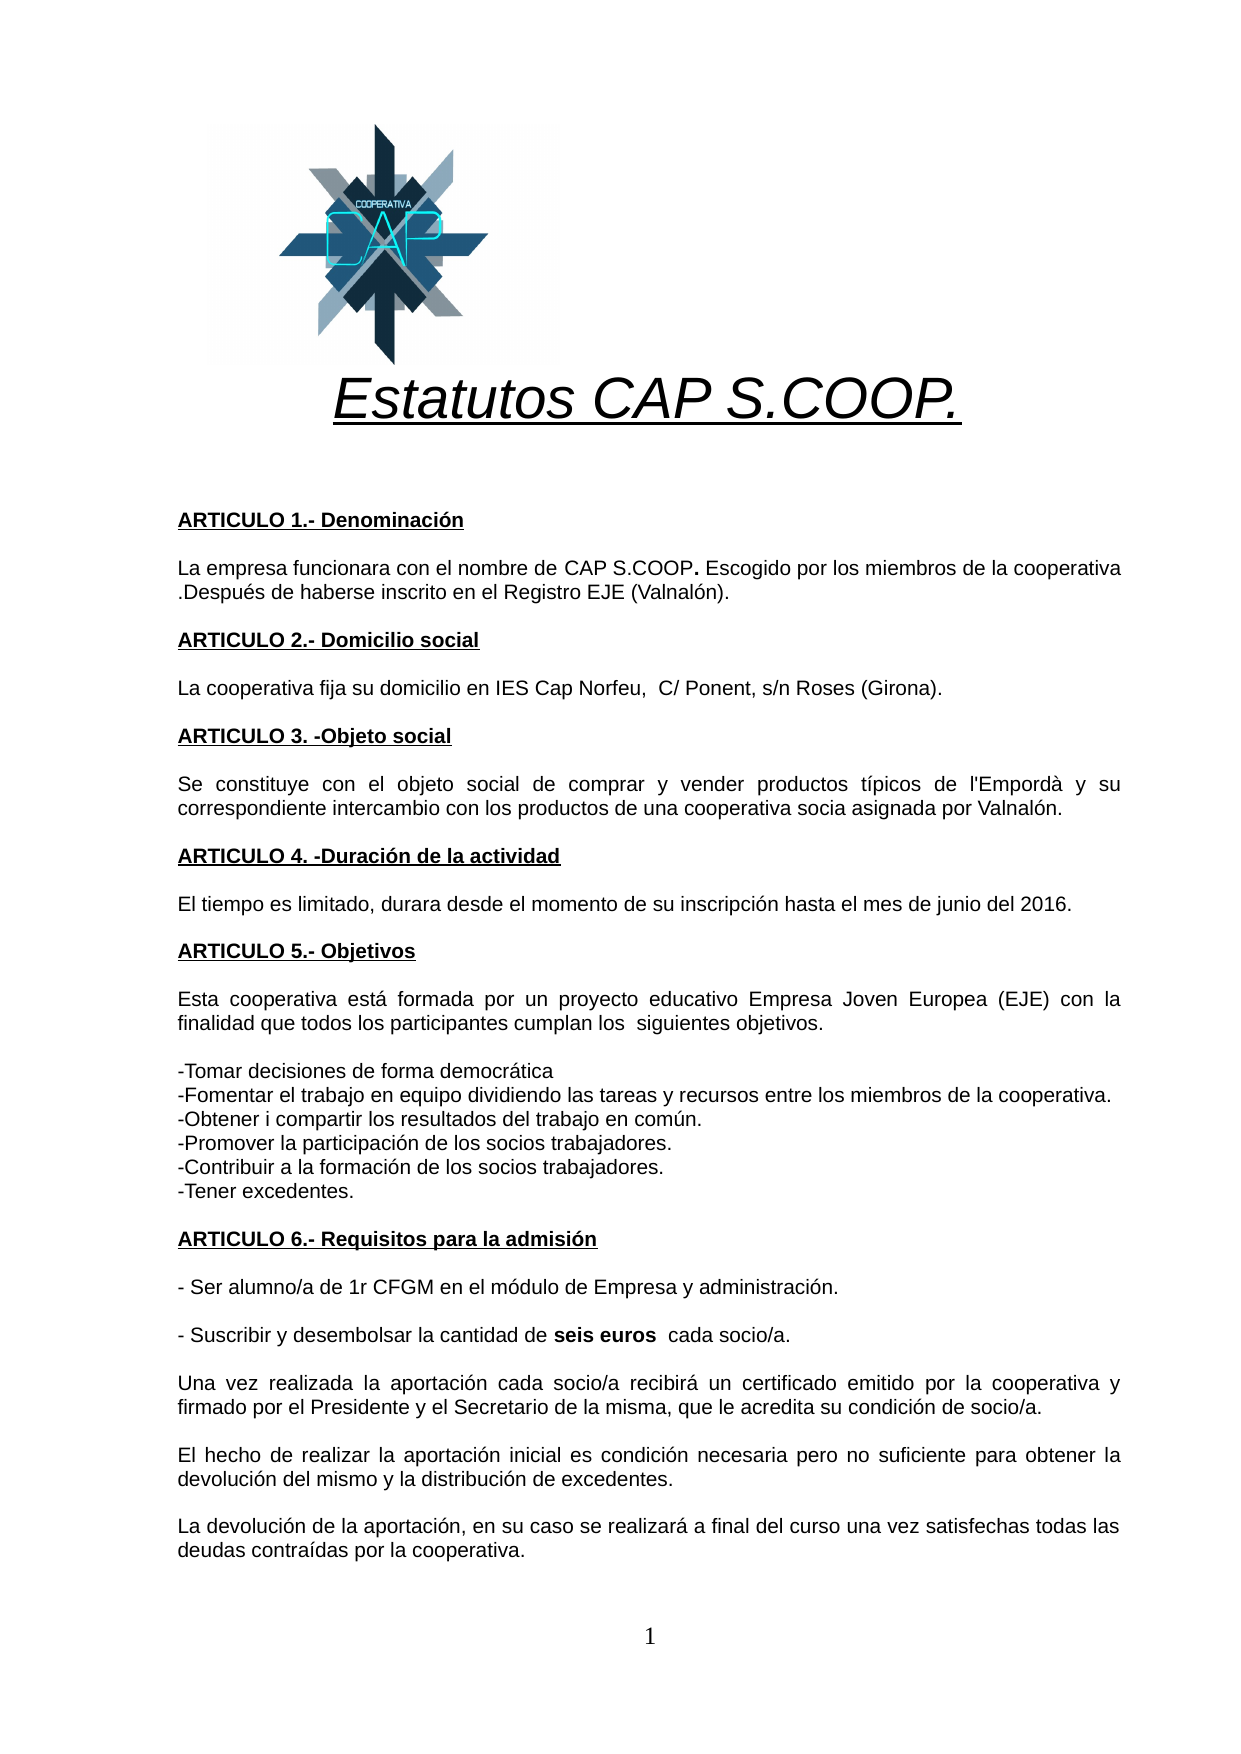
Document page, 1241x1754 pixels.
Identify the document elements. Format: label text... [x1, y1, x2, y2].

text -Fomentar el trabajo en equipo dividiendo las tareas y recursos entre los miembros de la cooperativa. [177, 1083, 1122, 1107]
text -Promover la participación de los socios trabajadores. [177, 1131, 1122, 1155]
text -Contribuir a la formación de los socios trabajadores. [177, 1155, 1122, 1179]
text ARTICULO 1.- Denominación [177, 508, 1122, 532]
text ARTICULO 2.- Domicilio social [177, 628, 1122, 652]
text -Obtener i compartir los resultados del trabajo en común. [177, 1107, 1122, 1131]
text ARTICULO 3. -Objeto social [177, 724, 1122, 748]
text La devolución de la aportación, en su caso se realizará a final del curso una vez satisfechas todas las deudas contraídas por la cooperativa. [177, 1514, 1122, 1562]
text Estatutos CAP S.COOP. [177, 104, 1122, 431]
text - Ser alumno/a de 1r CFGM en el módulo de Empresa y administración. [177, 1275, 1122, 1299]
text ARTICULO 5.- Objetivos [177, 939, 1122, 963]
text Esta cooperativa está formada por un proyecto educativo Empresa Joven Europea (EJE) con la finalidad que todos los participantes cumplan los siguientes objetivos. [177, 987, 1122, 1035]
text -Tomar decisiones de forma democrática [177, 1059, 1122, 1083]
picture [206, 124, 560, 365]
text El hecho de realizar la aportación inicial es condición necesaria pero no suficiente para obtener la devolución del mismo y la distribución de excedentes. [177, 1442, 1122, 1490]
text El tiempo es limitado, durara desde el momento de su inscripción hasta el mes de junio del 2016. [177, 891, 1122, 915]
text La cooperativa fija su domicilio en IES Cap Norfeu, C/ Ponent, s/n Roses (Girona). [177, 676, 1122, 700]
text Se constituye con el objeto social de comprar y vender productos típicos de l'Empordà y su correspondiente intercambio con los productos de una cooperativa socia asignada por Valnalón. [177, 772, 1122, 819]
text ARTICULO 6.- Requisitos para la admisión [177, 1227, 1122, 1251]
text Una vez realizada la aportación cada socio/a recibirá un certificado emitido por la cooperativa y firmado por el Presidente y el Secretario de la misma, que le acredita su condición de socio/a. [177, 1371, 1122, 1418]
text -Tener excedentes. [177, 1179, 1122, 1203]
text ARTICULO 4. -Duración de la actividad [177, 843, 1122, 867]
text - Suscribir y desembolsar la cantidad de seis euros cada socio/a. [177, 1323, 1122, 1347]
text La empresa funcionara con el nombre de CAP S.COOP. Escogido por los miembros de la cooperativa .Después de haberse inscrito en el Registro EJE (Valnalón). [177, 556, 1122, 604]
